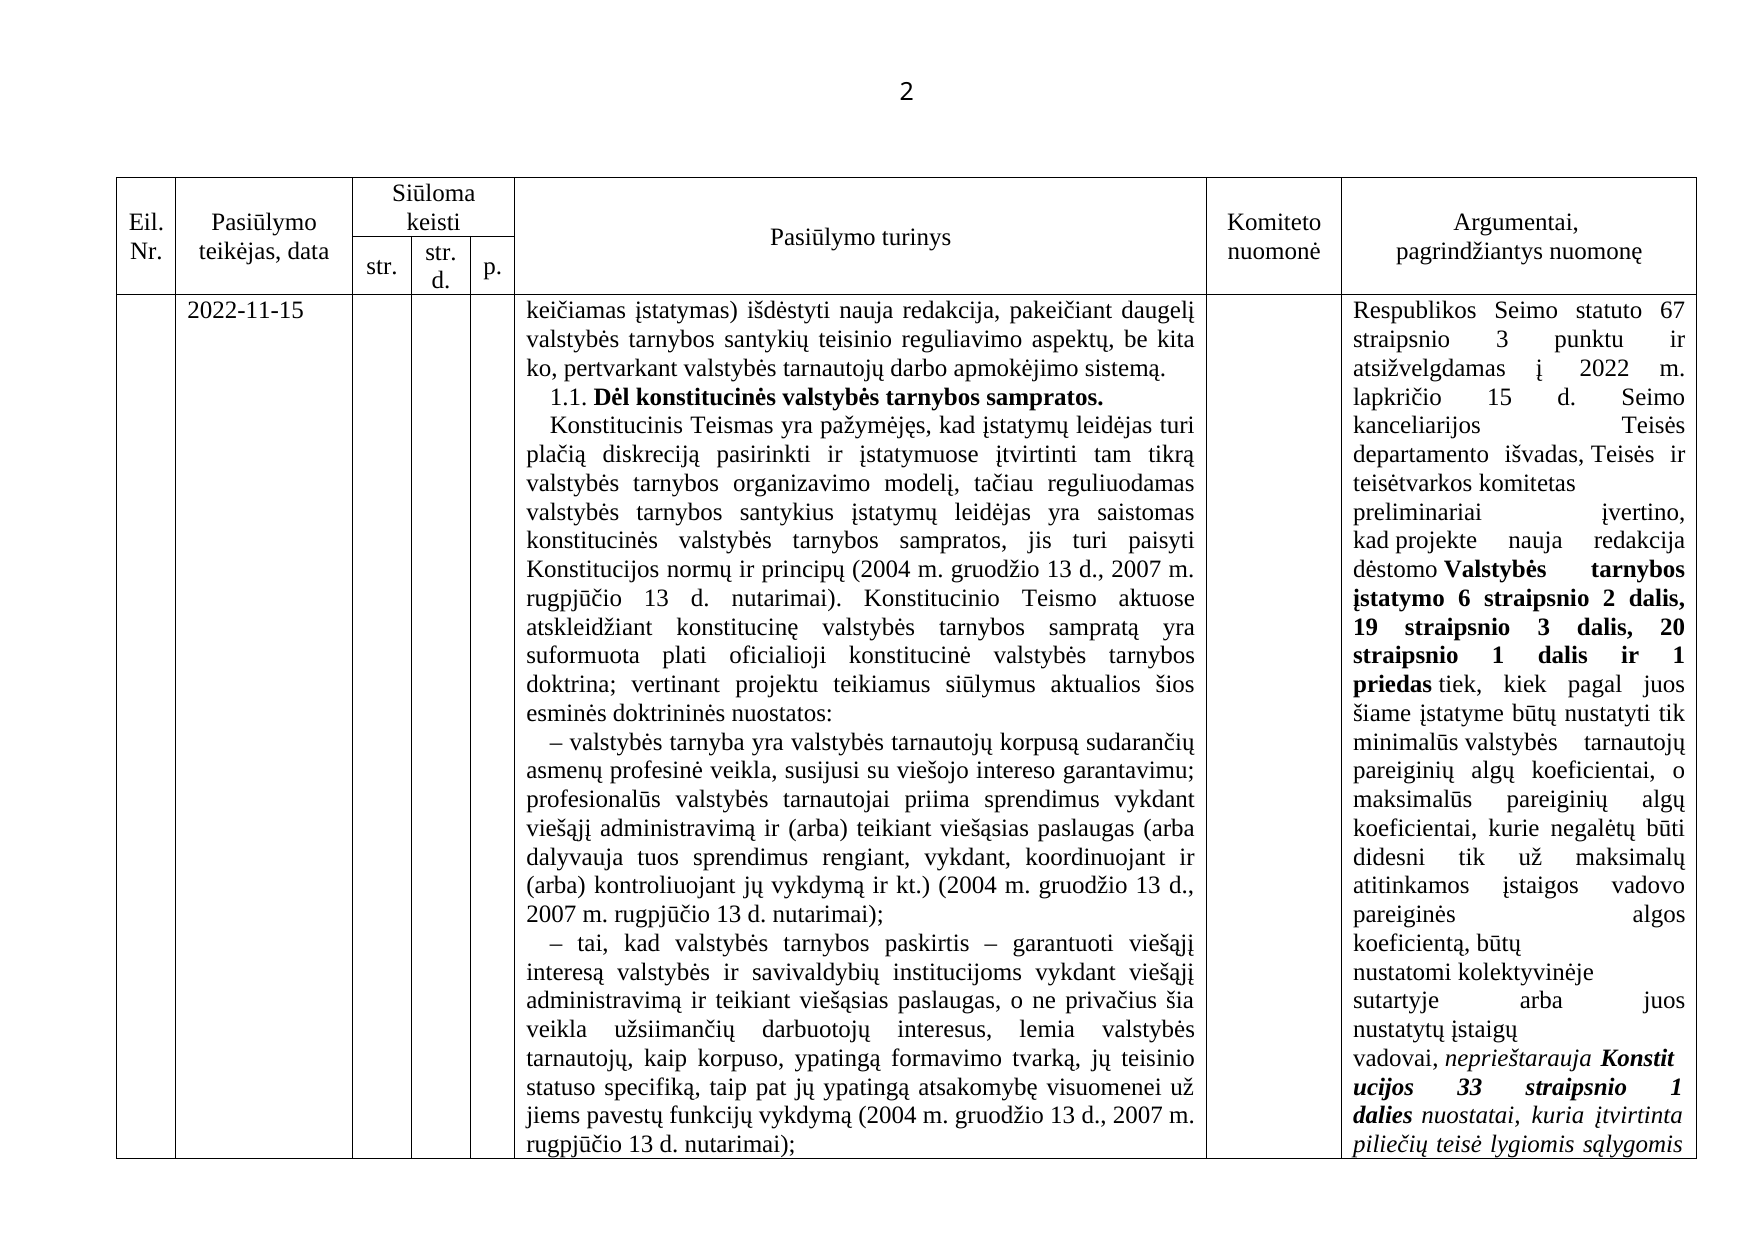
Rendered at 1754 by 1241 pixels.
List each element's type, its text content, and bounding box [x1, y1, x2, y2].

table_cell str. d. [412, 237, 470, 294]
table_cell [471, 295, 514, 1158]
table_cell p. [471, 237, 514, 294]
table_header Pasiūlymo teikėjas, data [176, 178, 352, 294]
table_header Pasiūlymo turinys [515, 178, 1206, 294]
table_cell 2022-11-15 [176, 295, 352, 1158]
table_header Siūloma keisti [353, 178, 514, 236]
table_cell [412, 295, 470, 1158]
table_header Argumentai, pagrindžiantys nuomonę [1342, 178, 1696, 294]
table_cell Respublikos Seimo statuto 67 straipsnio 3 punktu ir atsižvelgdamas į 2022 m. lapkričio 15 d. Seimo kanceliarijos Teisės departamento išvadas, Teisės ir teisėtvarkos komitetas preliminariai įvertino, kad projekte nauja redakcija dėstomo Valstybės tarnybos įstatymo 6 straipsnio 2 dalis, 19 straipsnio 3 dalis, 20 straipsnio 1 dalis ir 1 priedas tiek, kiek pagal juos šiame įstatyme būtų nustatyti tik minimalūs valstybės tarnautojų pareiginių algų koeficientai, o maksimalūs pareiginių algų koeficientai, kurie negalėtų būti didesni tik už maksimalų atitinkamos įstaigos vadovo pareiginės algos koeficientą, būtų nustatomi kolektyvinėje sutartyje arba juos nustatytų įstaigų vadovai, neprieštarauja Konstitucijos 33 straipsnio 1 dalies nuostatai, kuria įtvirtinta piliečių teisė lygiomis sąlygomis [1342, 295, 1696, 1158]
table_cell [353, 295, 411, 1158]
table_cell [117, 295, 175, 1158]
table_header Komiteto nuomonė [1207, 178, 1341, 294]
table_cell keičiamas įstatymas) išdėstyti nauja redakcija, pakeičiant daugelį valstybės tarnybos santykių teisinio reguliavimo aspektų, be kita ko, pertvarkant valstybės tarnautojų darbo apmokėjimo sistemą. 1.1. Dėl konstitucinės valstybės tarnybos sampratos. Konstitucinis Teismas yra pažymėjęs, kad įstatymų leidėjas turi plačią diskreciją pasirinkti ir įstatymuose įtvirtinti tam tikrą valstybės tarnybos organizavimo modelį, tačiau reguliuodamas valstybės tarnybos santykius įstatymų leidėjas yra saistomas konstitucinės valstybės tarnybos sampratos, jis turi paisyti Konstitucijos normų ir principų (2004 m. gruodžio 13 d., 2007 m. rugpjūčio 13 d. nutarimai). Konstitucinio Teismo aktuose atskleidžiant konstitucinę valstybės tarnybos sampratą yra suformuota plati oficialioji konstitucinė valstybės tarnybos doktrina; vertinant projektu teikiamus siūlymus aktualios šios esminės doktrininės nuostatos: – valstybės tarnyba yra valstybės tarnautojų korpusą sudarančių asmenų profesinė veikla, susijusi su viešojo intereso garantavimu; profesionalūs valstybės tarnautojai priima sprendimus vykdant viešąjį administravimą ir (arba) teikiant viešąsias paslaugas (arba dalyvauja tuos sprendimus rengiant, vykdant, koordinuojant ir (arba) kontroliuojant jų vykdymą ir kt.) (2004 m. gruodžio 13 d., 2007 m. rugpjūčio 13 d. nutarimai); – tai, kad valstybės tarnybos paskirtis – garantuoti viešąjį interesą valstybės ir savivaldybių institucijoms vykdant viešąjį administravimą ir teikiant viešąsias paslaugas, o ne privačius šia veikla užsiimančių darbuotojų interesus, lemia valstybės tarnautojų, kaip korpuso, ypatingą formavimo tvarką, jų teisinio statuso specifiką, taip pat jų ypatingą atsakomybę visuomenei už jiems pavestų funkcijų vykdymą (2004 m. gruodžio 13 d., 2007 m. rugpjūčio 13 d. nutarimai); [515, 295, 1206, 1158]
table_cell str. [353, 237, 411, 294]
table_cell [1207, 295, 1341, 1158]
table_header Eil. Nr. [117, 178, 175, 294]
